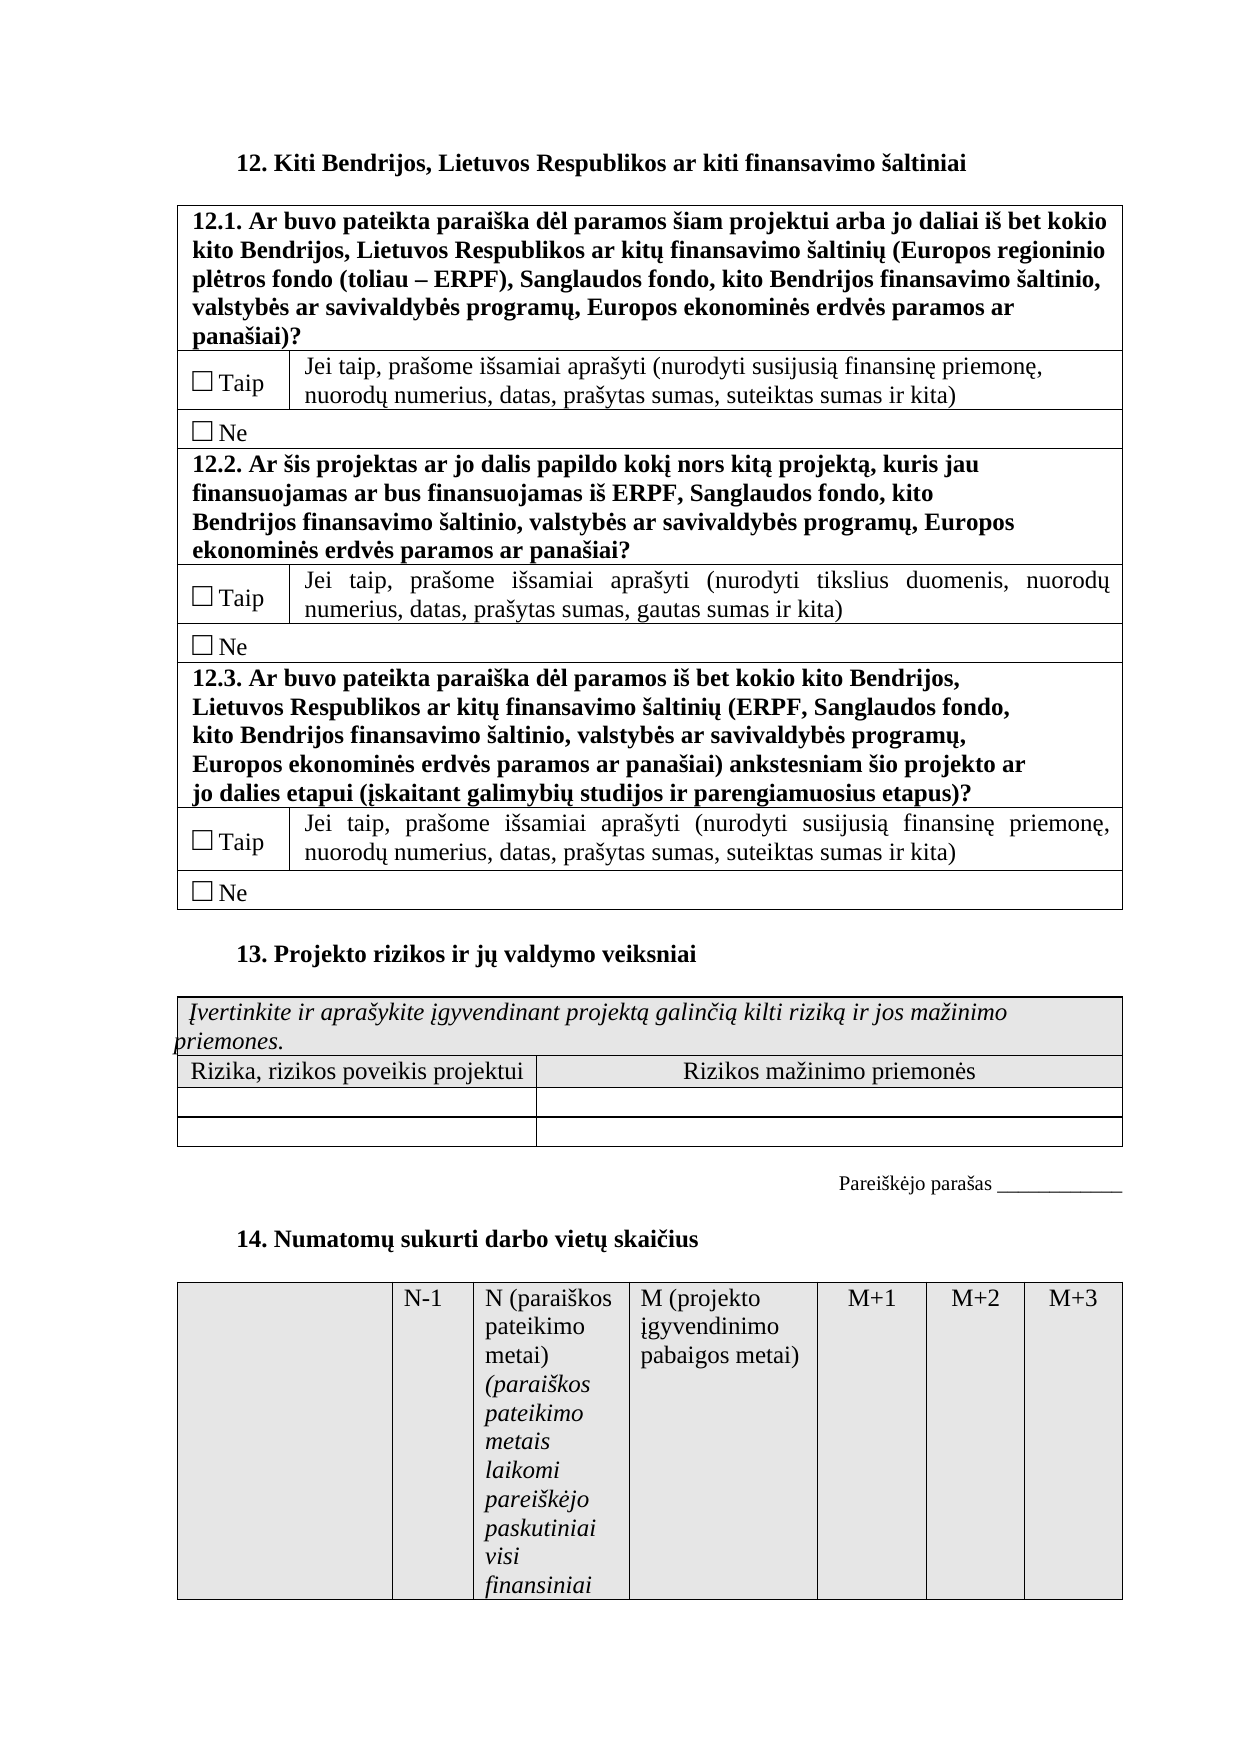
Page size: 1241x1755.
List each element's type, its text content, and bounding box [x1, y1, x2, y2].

text 13. Projekto rizikos ir jų valdymo veiksniai [177, 939, 1122, 968]
table_cell [1051, 410, 1122, 448]
table_cell [1051, 449, 1122, 564]
table_cell [178, 1118, 536, 1146]
table_cell □ Ne [178, 871, 1063, 909]
table_header N (paraiškos pateikimo metai) (paraiškos pateikimo metais laikomi pareiškėjo paskutiniai visi finansiniai [474, 1283, 629, 1599]
table_cell Rizika, rizikos poveikis projektui [178, 1056, 536, 1087]
table_cell [1063, 663, 1122, 807]
table_cell [178, 1088, 536, 1116]
table_header [178, 1283, 392, 1599]
table_cell [1063, 871, 1122, 909]
table_cell Rizikos mažinimo priemonės [537, 1056, 1122, 1087]
table_cell [537, 1088, 1122, 1116]
text Pareiškėjo parašas ____________ [177, 1171, 1122, 1195]
table_cell 12.2. Ar šis projektas ar jo dalis papildo kokį nors kitą projektą, kuris jau finansuojamas ar bus finansuojamas iš ERPF, Sanglaudos fondo, kito Bendrijos finansavimo šaltinio, valstybės ar savivaldybės programų, Europos ekonominės erdvės paramos ar panašiai? [178, 449, 1051, 564]
table_cell □ Taip [178, 565, 289, 623]
table_header M (projekto įgyvendinimo pabaigos metai) [630, 1283, 817, 1599]
table_cell [537, 1118, 1122, 1146]
text 14. Numatomų sukurti darbo vietų skaičius [177, 1224, 1122, 1253]
table_cell Jei taip, prašome išsamiai aprašyti (nurodyti susijusią finansinę priemonę, nuorodų numerius, datas, prašytas sumas, suteiktas sumas ir kita) [290, 351, 1122, 409]
table_cell □ Taip [178, 808, 289, 870]
table_cell Jei taip, prašome išsamiai aprašyti (nurodyti susijusią finansinę priemonę, nuorodų numerius, datas, prašytas sumas, suteiktas sumas ir kita) [290, 808, 1122, 870]
table_header 12.1. Ar buvo pateikta paraiška dėl paramos šiam projektui arba jo daliai iš bet kokio kito Bendrijos, Lietuvos Respublikos ar kitų finansavimo šaltinių (Europos regioninio plėtros fondo (toliau – ERPF), Sanglaudos fondo, kito Bendrijos finansavimo šaltinio, valstybės ar savivaldybės programų, Europos ekonominės erdvės paramos ar panašiai)? [178, 206, 1122, 350]
table_cell □ Taip [178, 351, 289, 409]
table_header Įvertinkite ir aprašykite įgyvendinant projektą galinčią kilti riziką ir jos mažinimo priemones. [178, 998, 1122, 1055]
table_header N-1 [393, 1283, 473, 1599]
text 12. Kiti Bendrijos, Lietuvos Respublikos ar kiti finansavimo šaltiniai [177, 148, 1122, 176]
table_cell □ Ne [178, 624, 1063, 662]
table_cell 12.3. Ar buvo pateikta paraiška dėl paramos iš bet kokio kito Bendrijos, Lietuvos Respublikos ar kitų finansavimo šaltinių (ERPF, Sanglaudos fondo, kito Bendrijos finansavimo šaltinio, valstybės ar savivaldybės programų, Europos ekonominės erdvės paramos ar panašiai) ankstesniam šio projekto ar jo dalies etapui (įskaitant galimybių studijos ir parengiamuosius etapus)? [178, 663, 1063, 807]
table_cell [1063, 624, 1122, 662]
table_cell □ Ne [178, 410, 1051, 448]
table_header M+2 [927, 1283, 1024, 1599]
table_header M+1 [818, 1283, 926, 1599]
table_header M+3 [1025, 1283, 1122, 1599]
table_cell Jei taip, prašome išsamiai aprašyti (nurodyti tikslius duomenis, nuorodų numerius, datas, prašytas sumas, gautas sumas ir kita) [290, 565, 1122, 623]
